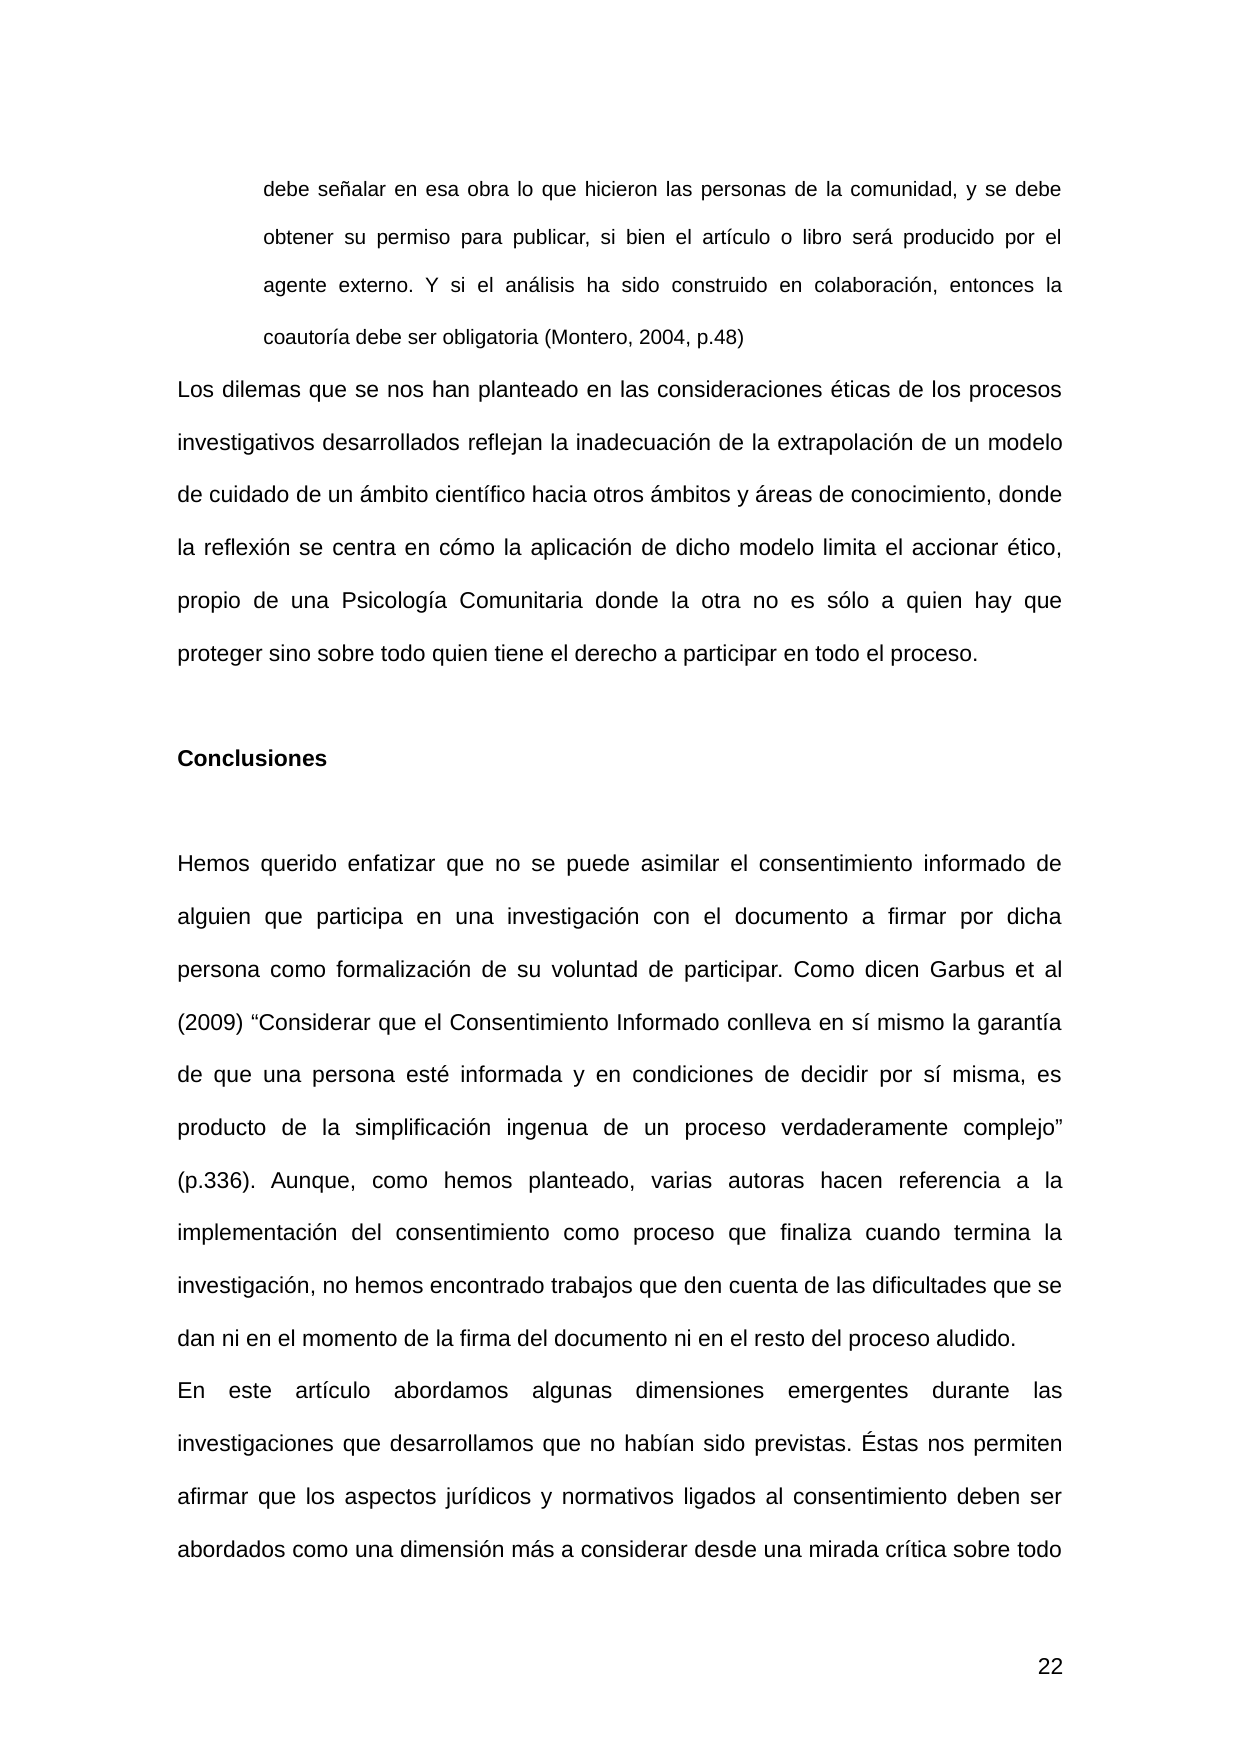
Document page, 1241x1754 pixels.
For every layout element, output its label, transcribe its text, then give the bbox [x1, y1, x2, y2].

text En este artículo abordamos algunas dimensiones emergentes durante las investigaciones que desarrollamos que no habían sido previstas. Éstas nos permiten afirmar que los aspectos jurídicos y normativos ligados al consentimiento deben ser abordados como una dimensión más a considerar desde una mirada crítica sobre todo [177, 1377, 1063, 1562]
text debe señalar en esa obra lo que hicieron las personas de la comunidad, y se debe obtener su permiso para publicar, si bien el artículo o libro será producido por el agente externo. Y si el análisis ha sido construido en colaboración, entonces la coautoría debe ser obligatoria (Montero, 2004, p.48) [263, 177, 1063, 349]
text Conclusiones [177, 745, 1063, 771]
text Los dilemas que se nos han planteado en las consideraciones éticas de los procesos investigativos desarrollados reflejan la inadecuación de la extrapolación de un modelo de cuidado de un ámbito científico hacia otros ámbitos y áreas de conocimiento, donde la reflexión se centra en cómo la aplicación de dicho modelo limita el accionar ético, propio de una Psicología Comunitaria donde la otra no es sólo a quien hay que proteger sino sobre todo quien tiene el derecho a participar en todo el proceso. [177, 376, 1063, 666]
text Hemos querido enfatizar que no se puede asimilar el consentimiento informado de alguien que participa en una investigación con el documento a firmar por dicha persona como formalización de su voluntad de participar. Como dicen Garbus et al (2009) “Considerar que el Consentimiento Informado conlleva en sí mismo la garantía de que una persona esté informada y en condiciones de decidir por sí misma, es producto de la simplificación ingenua de un proceso verdaderamente complejo” (p.336). Aunque, como hemos planteado, varias autoras hacen referencia a la implementación del consentimiento como proceso que finaliza cuando termina la investigación, no hemos encontrado trabajos que den cuenta de las dificultades que se dan ni en el momento de la firma del documento ni en el resto del proceso aludido. [177, 850, 1063, 1351]
